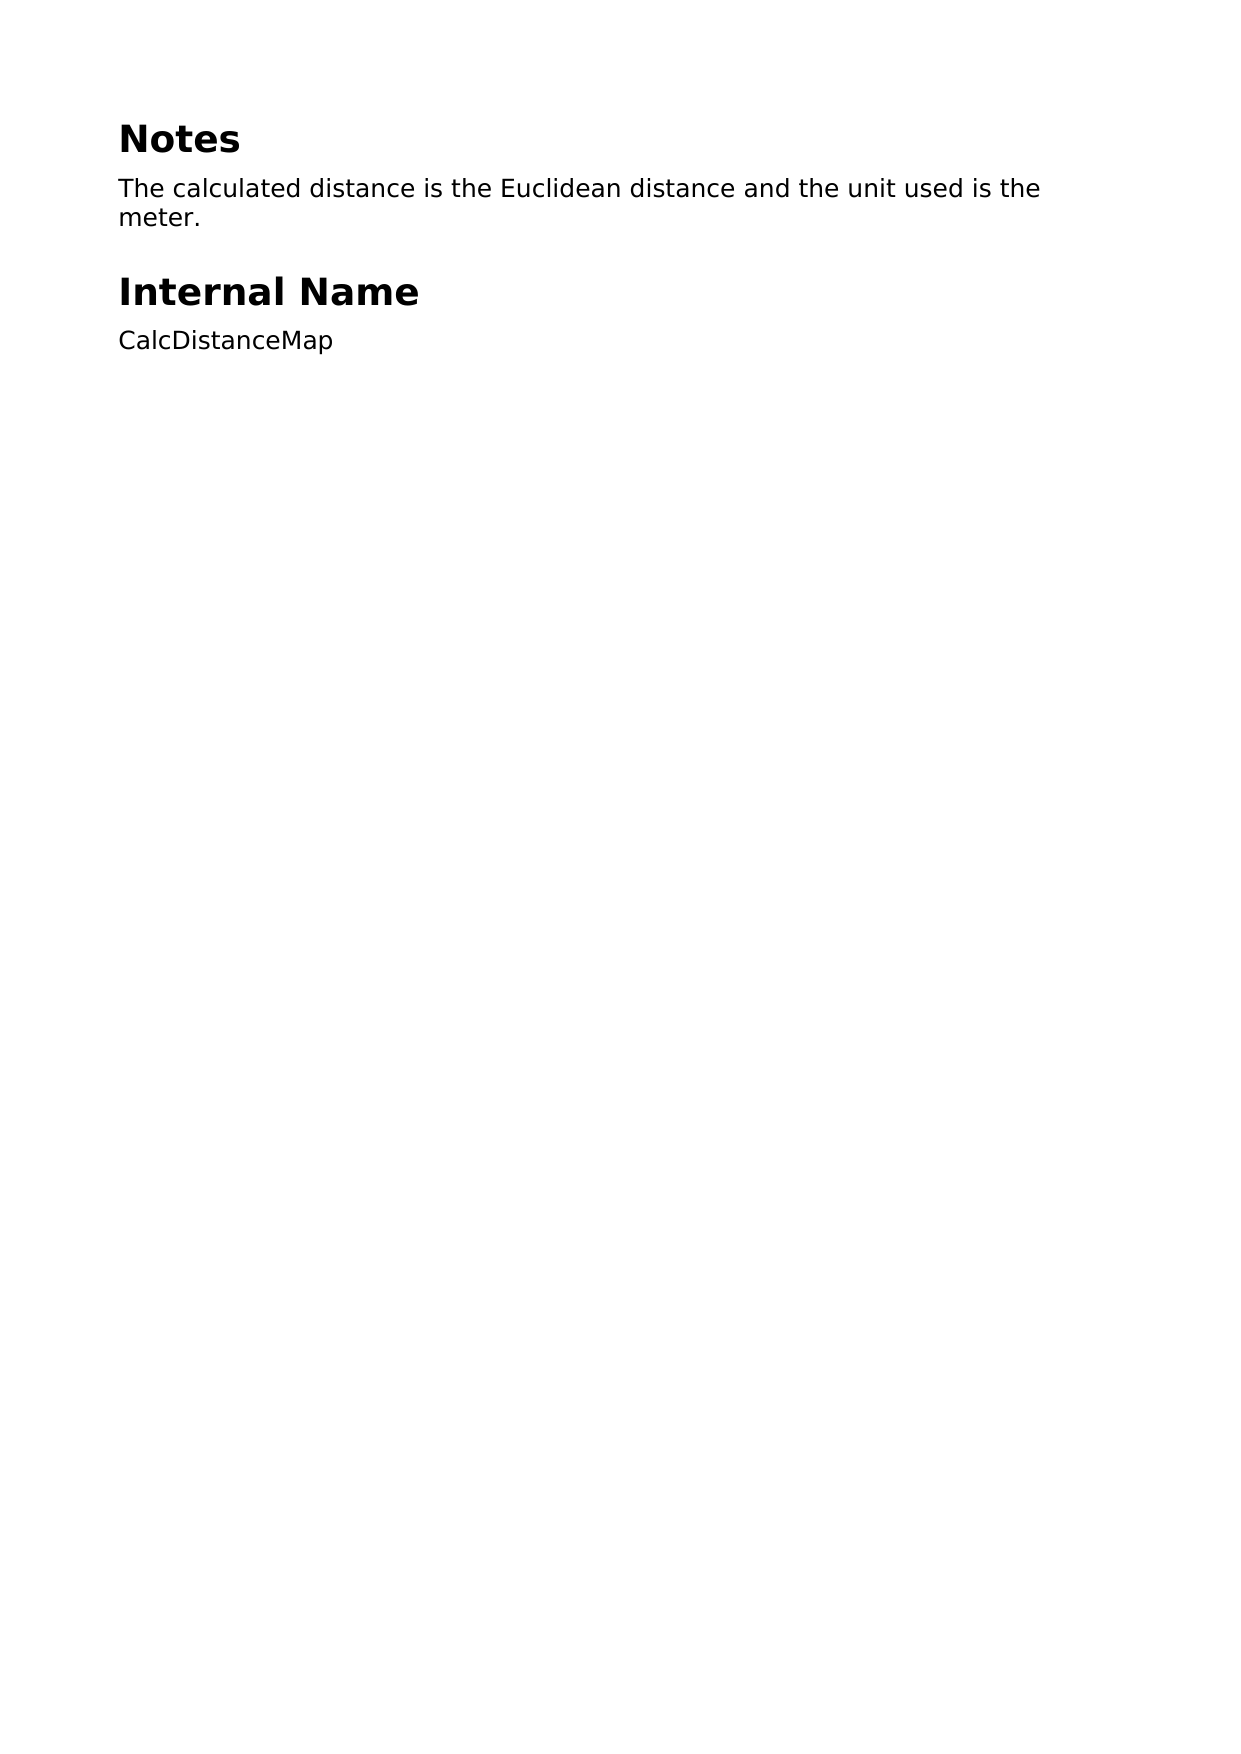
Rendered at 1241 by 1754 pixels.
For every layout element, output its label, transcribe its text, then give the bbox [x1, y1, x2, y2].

text The calculated distance is the Euclidean distance and the unit used is the meter. [118, 174, 1122, 233]
subtitle Internal Name [118, 270, 1122, 314]
subtitle Notes [118, 118, 1122, 162]
text CalcDistanceMap [118, 326, 1122, 355]
